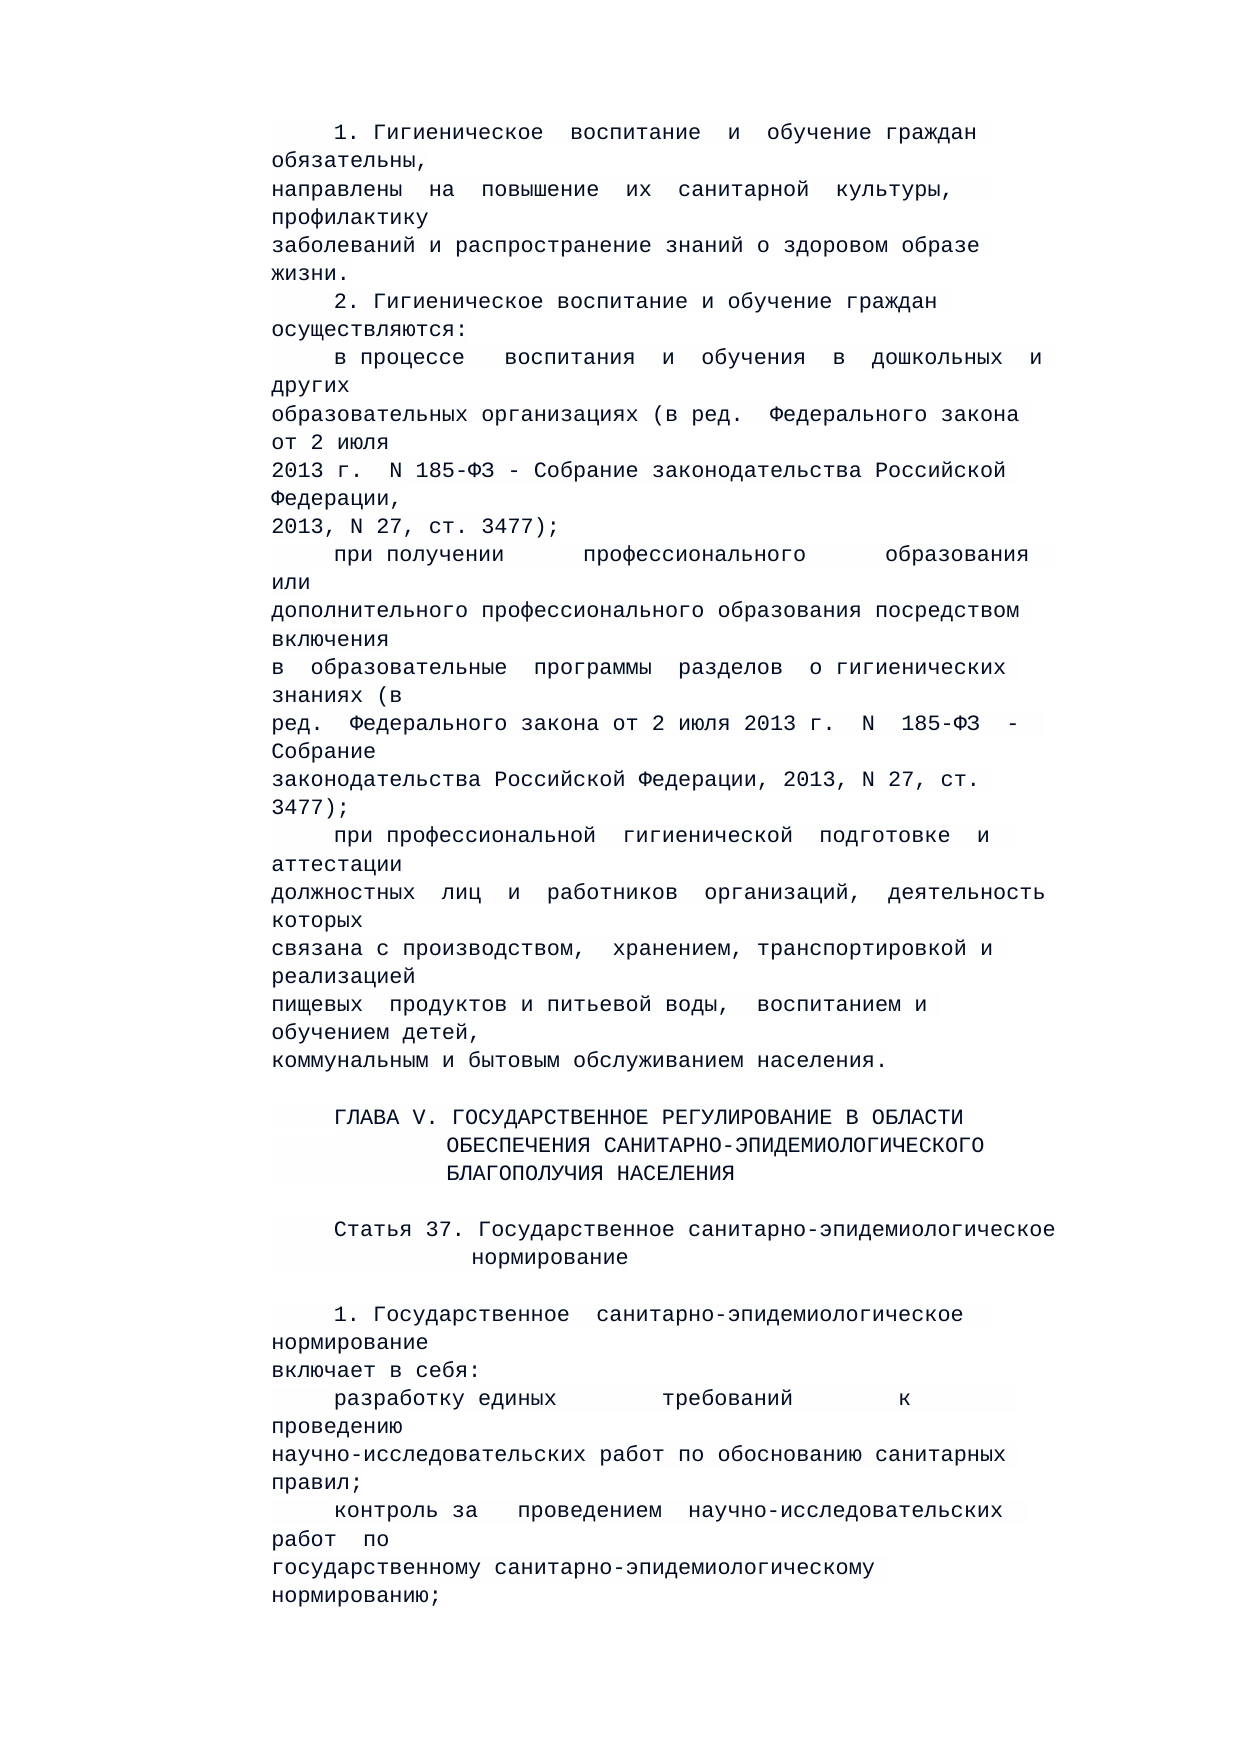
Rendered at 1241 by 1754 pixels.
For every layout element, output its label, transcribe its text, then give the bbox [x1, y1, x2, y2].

text пищевых продуктов и питьевой воды, воспитанием и обучением детей, [271, 990, 1058, 1046]
text 2013 г. N 185-ФЗ - Собрание законодательства Российской Федерации, [271, 456, 1058, 512]
text научно-исследовательских работ по обоснованию санитарных правил; [271, 1440, 1058, 1496]
text 2013, N 27, ст. 3477); [271, 512, 1058, 540]
text контроль за проведением научно-исследовательских работ по [271, 1496, 1058, 1552]
text БЛАГОПОЛУЧИЯ НАСЕЛЕНИЯ [271, 1159, 1058, 1187]
text коммунальным и бытовым обслуживанием населения. [271, 1046, 1058, 1074]
text в образовательные программы разделов о гигиенических знаниях (в [271, 652, 1058, 709]
text направлены на повышение их санитарной культуры, профилактику [271, 174, 1058, 231]
text в процессе воспитания и обучения в дошкольных и других [271, 343, 1058, 399]
text разработку единых требований к проведению [271, 1384, 1058, 1440]
text заболеваний и распространение знаний о здоровом образе жизни. [271, 231, 1058, 287]
text образовательных организациях (в ред. Федерального закона от 2 июля [271, 399, 1058, 456]
text законодательства Российской Федерации, 2013, N 27, ст. 3477); [271, 765, 1058, 821]
text 2. Гигиеническое воспитание и обучение граждан осуществляются: [271, 287, 1058, 343]
text нормирование [271, 1243, 1058, 1271]
text должностных лиц и работников организаций, деятельность которых [271, 877, 1058, 934]
text государственному санитарно-эпидемиологическому нормированию; [271, 1552, 1058, 1609]
text при профессиональной гигиенической подготовке и аттестации [271, 821, 1058, 877]
text Статья 37. Государственное санитарно-эпидемиологическое [271, 1215, 1058, 1243]
text связана с производством, хранением, транспортировкой и реализацией [271, 934, 1058, 990]
text ОБЕСПЕЧЕНИЯ САНИТАРНО-ЭПИДЕМИОЛОГИЧЕСКОГО [271, 1131, 1058, 1159]
text ГЛАВА V. ГОСУДАРСТВЕННОЕ РЕГУЛИРОВАНИЕ В ОБЛАСТИ [271, 1102, 1058, 1131]
text ред. Федерального закона от 2 июля 2013 г. N 185-ФЗ - Собрание [271, 709, 1058, 765]
text дополнительного профессионального образования посредством включения [271, 596, 1058, 652]
text включает в себя: [271, 1356, 1058, 1384]
text 1. Государственное санитарно-эпидемиологическое нормирование [271, 1299, 1058, 1356]
text 1. Гигиеническое воспитание и обучение граждан обязательны, [271, 118, 1058, 174]
text при получении профессионального образования или [271, 540, 1058, 596]
